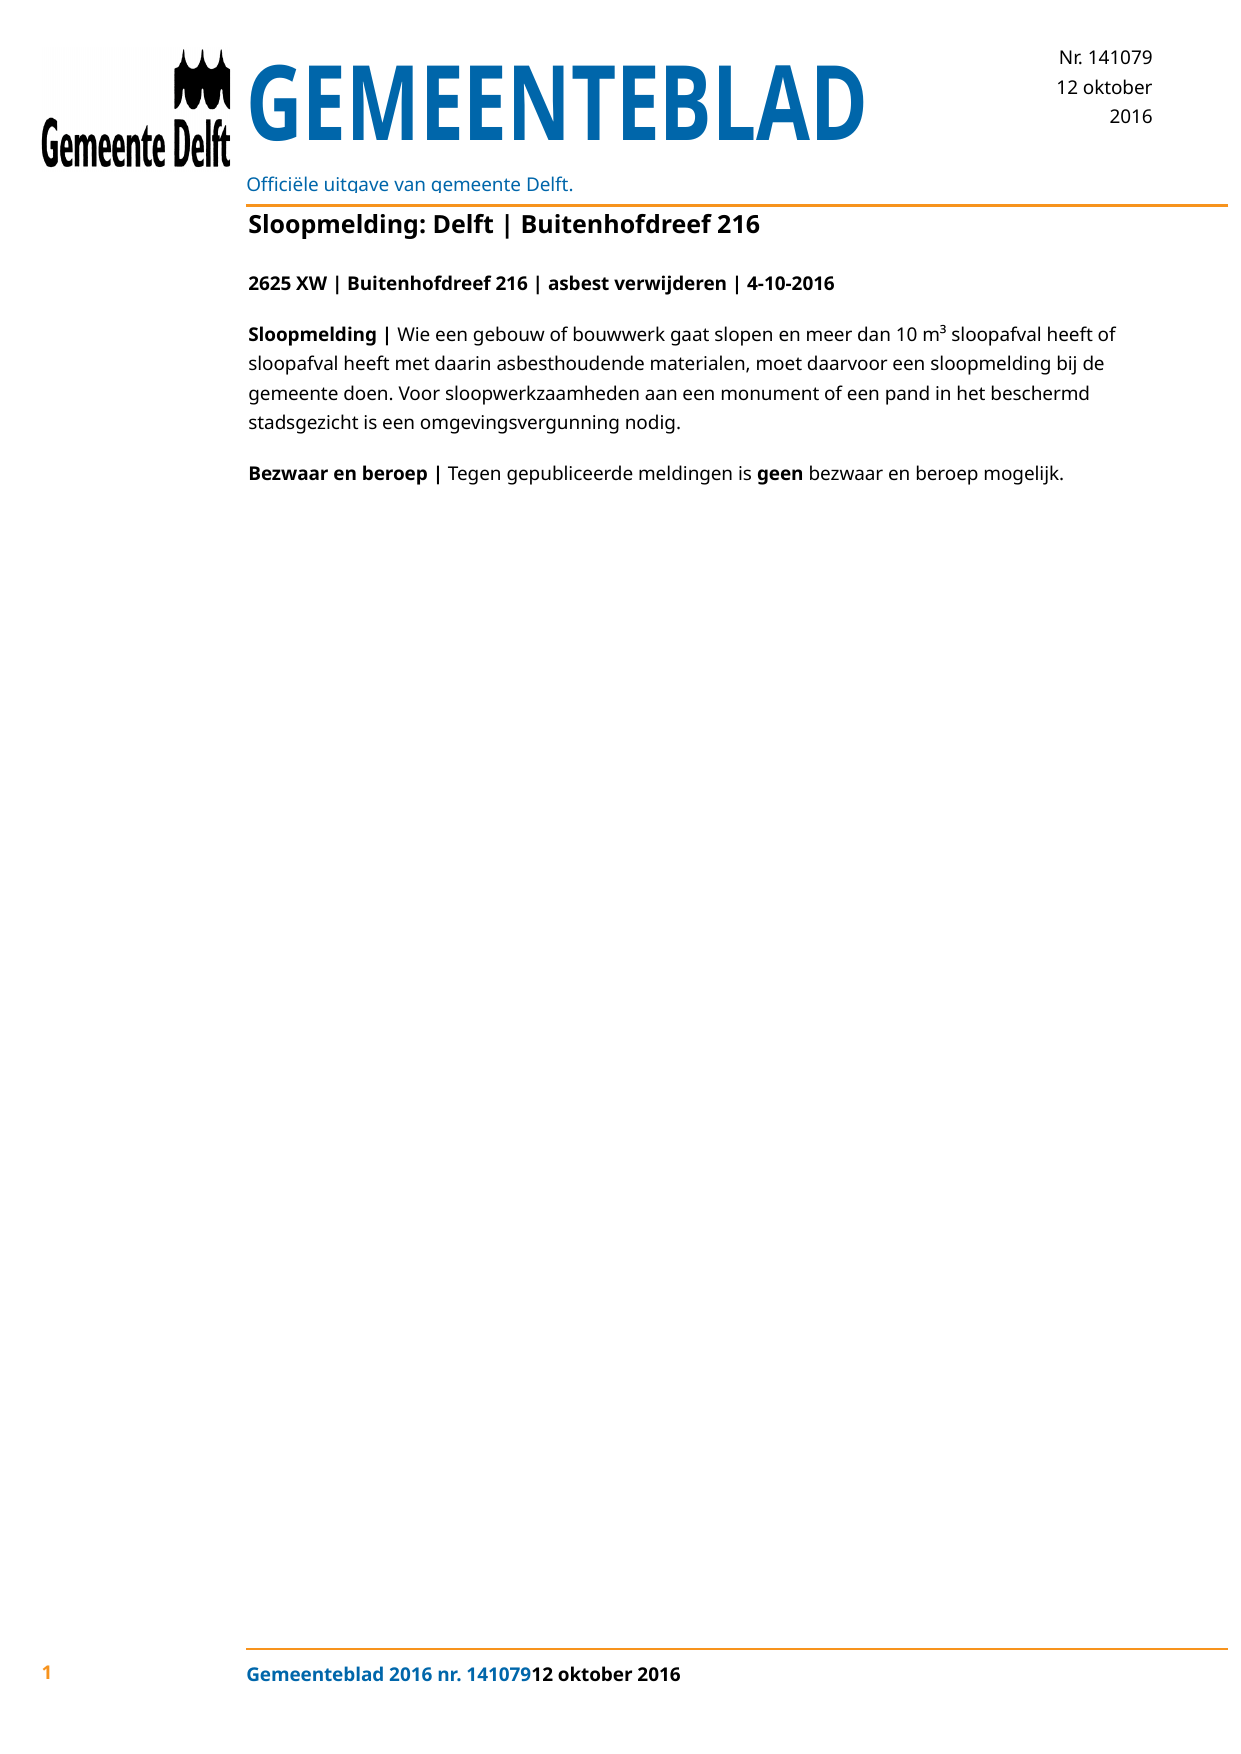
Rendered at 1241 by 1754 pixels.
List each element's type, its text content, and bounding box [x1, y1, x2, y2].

text Sloopmelding | Wie een gebouw of bouwwerk gaat slopen en meer dan 10 m³ sloopafval heeft of sloopafval heeft met daarin asbesthoudende materialen, moet daarvoor een sloopmelding bij de gemeente doen. Voor sloopwerkzaamheden aan een monument of een pand in het beschermd stadsgezicht is een omgevingsvergunning nodig. [248, 321, 1152, 435]
text Sloopmelding: Delft | Buitenhofdreef 216 [248, 207, 1152, 241]
picture [41, 47, 231, 172]
text 2625 XW | Buitenhofdreef 216 | asbest verwijderen | 4-10-2016 [248, 270, 1152, 296]
text Bezwaar en beroep | Tegen gepubliceerde meldingen is geen bezwaar en beroep mogelijk. [248, 460, 1152, 486]
